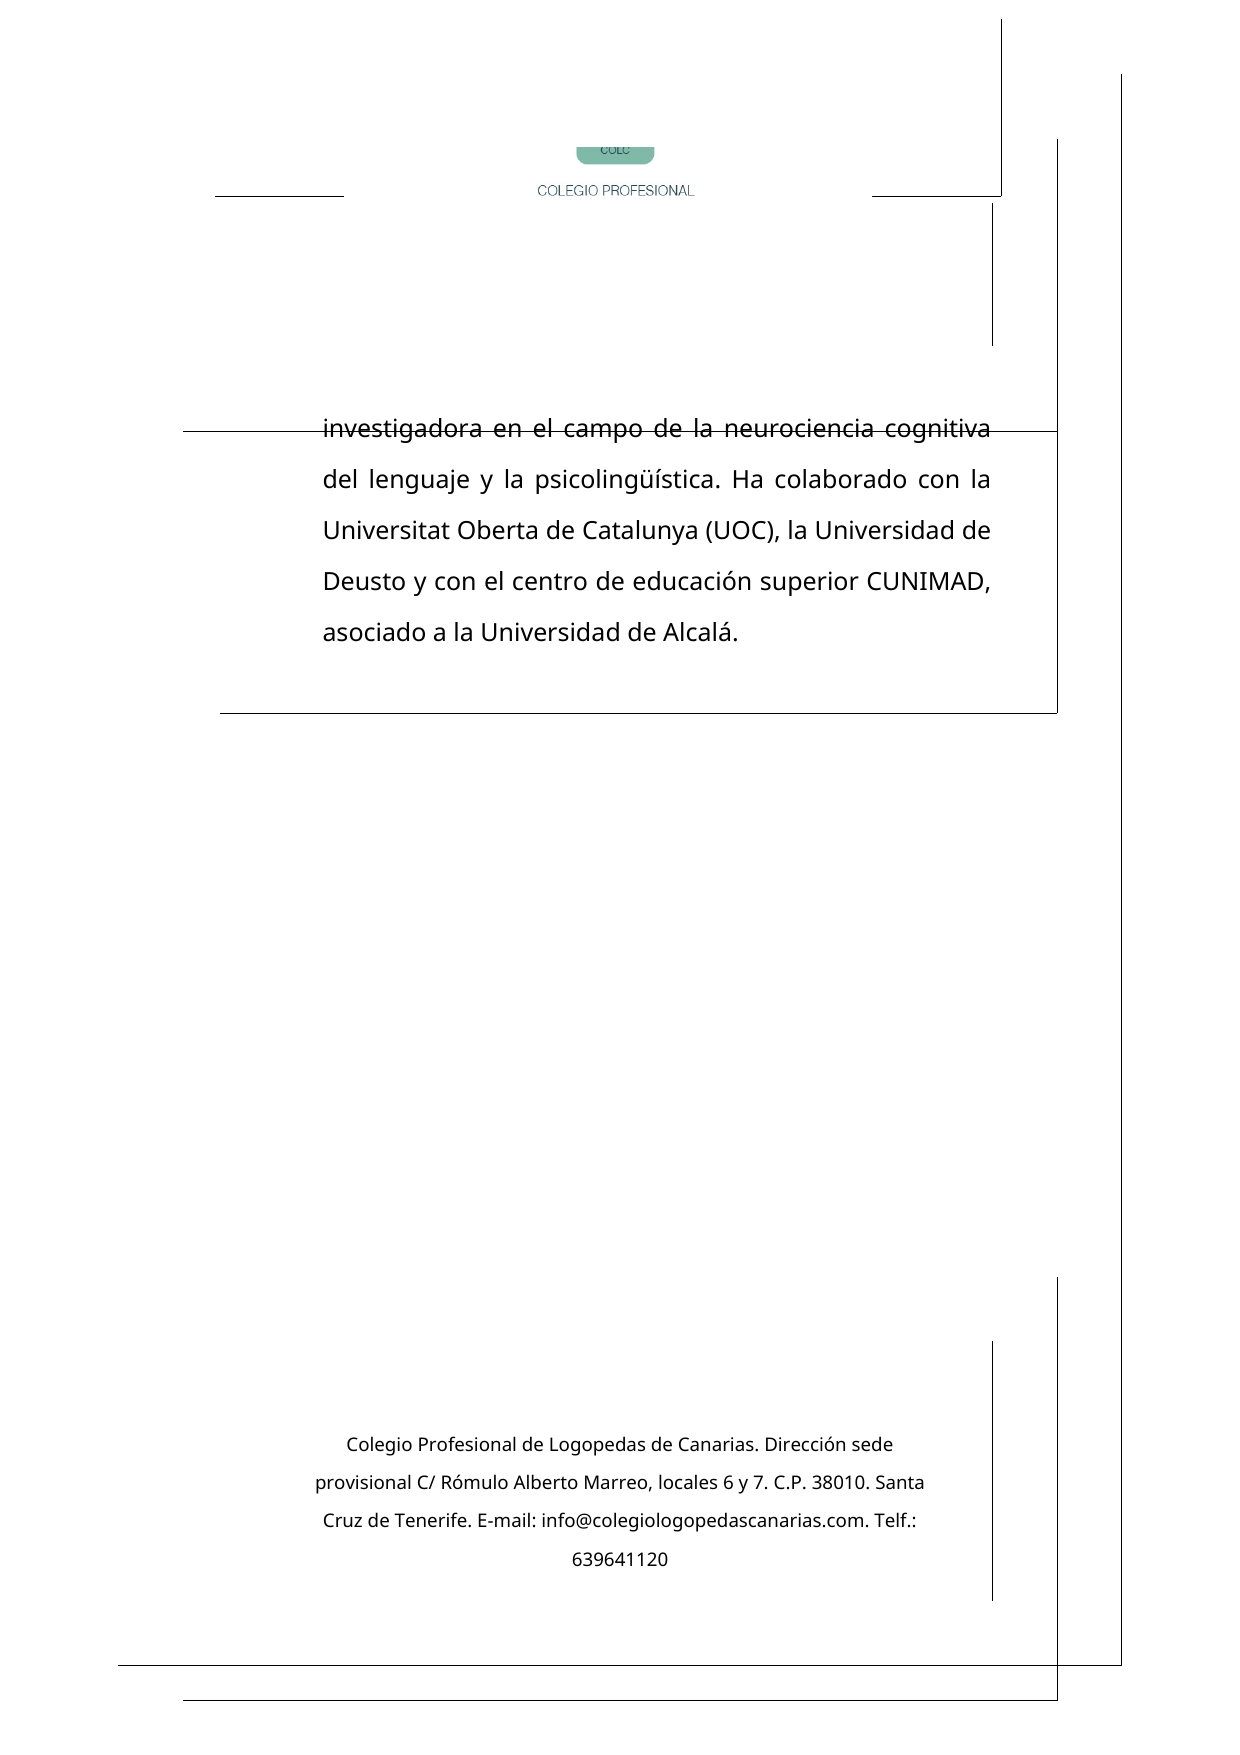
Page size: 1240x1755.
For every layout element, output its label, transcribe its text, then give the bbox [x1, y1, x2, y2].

list Trayectoria profesional: Logopeda desde el año 2006. Actualmente, está centrada en su trayectoria como personal docente-investigador, ejerciendo como directora académica del Grado en Logopedia en la Universidad Internacional de La Rioja (UNIR). Docente e investigadora en el campo de la neurociencia cognitiva del lenguaje y la psicolingüística. Ha colaborado con la Universitat Oberta de Catalunya (UOC), la Universidad de Deusto y con el centro de educación superior CUNIMAD, asociado a la Universidad de Alcalá. [220, 346, 1057, 713]
